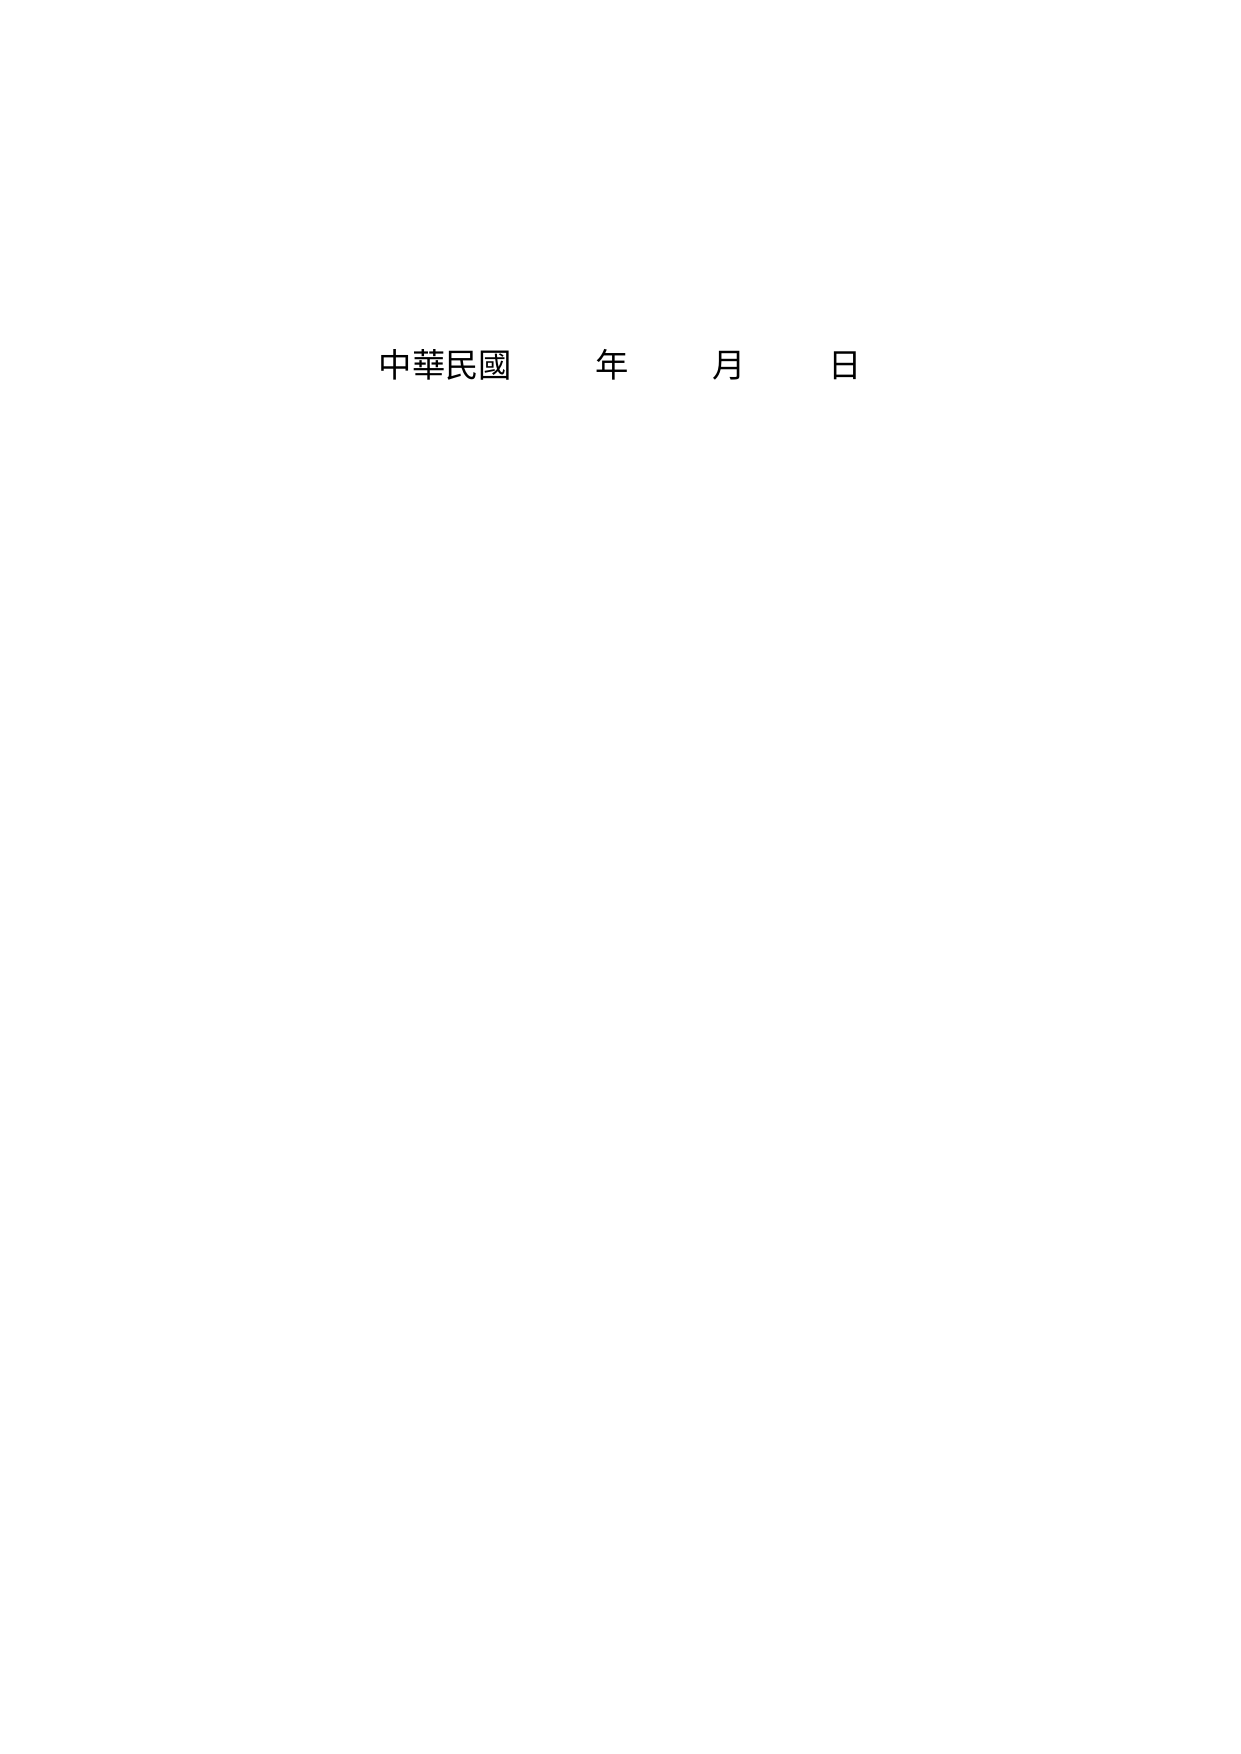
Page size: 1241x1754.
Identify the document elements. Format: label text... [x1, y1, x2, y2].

text 中華民國 年 月 日 [130, 322, 1110, 384]
